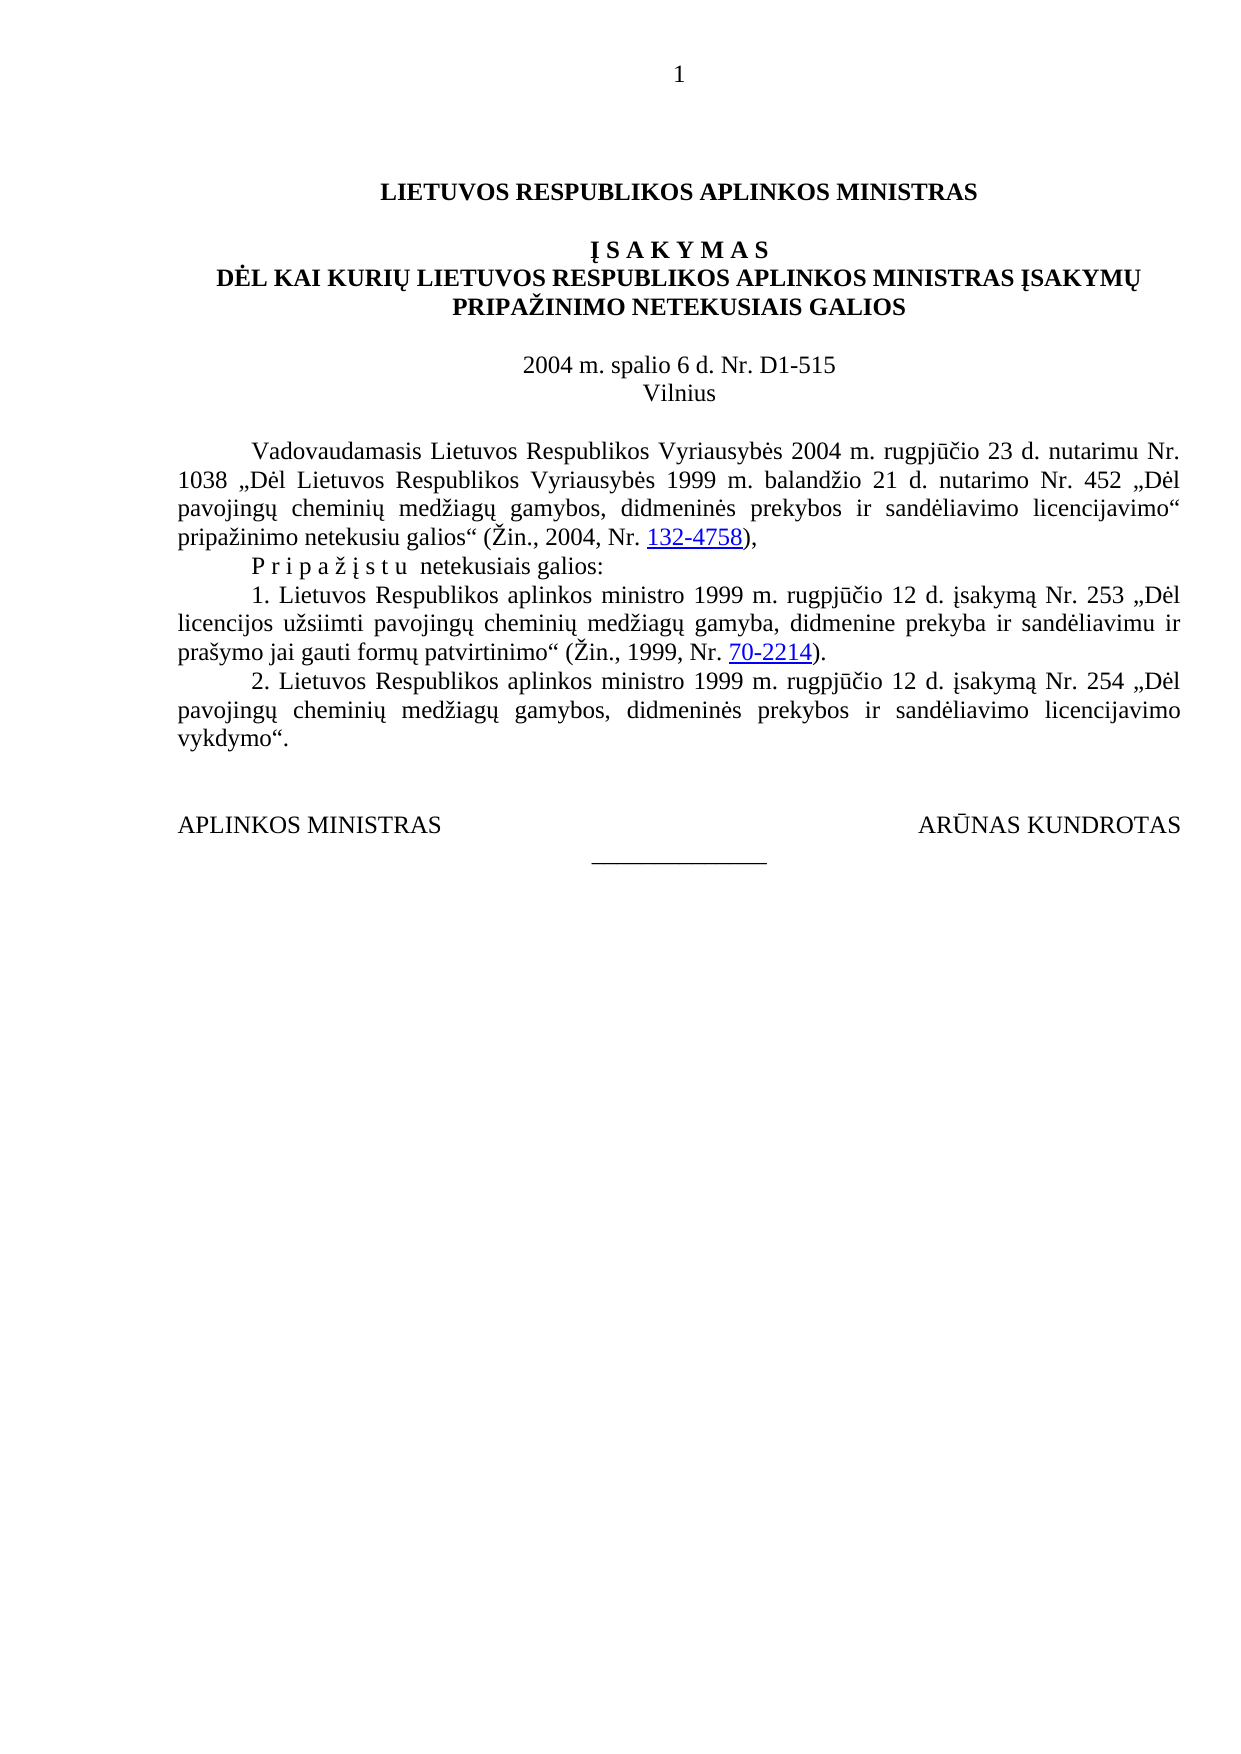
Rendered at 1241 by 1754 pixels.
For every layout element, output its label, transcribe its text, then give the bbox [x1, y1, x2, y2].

text Aplinkos Ministras Arūnas Kundrotas [177, 810, 1181, 838]
text LIETUVOS RESPUBLIKOS APLINKOS MINISTRAS [177, 177, 1181, 206]
text 1. Lietuvos Respublikos aplinkos ministro 1999 m. rugpjūčio 12 d. įsakymą Nr. 253 „Dėl licencijos užsiimti pavojingų cheminių medžiagų gamyba, didmenine prekyba ir sandėliavimu ir prašymo jai gauti formų patvirtinimo“ (Žin., 1999, Nr. 70-2214). [177, 580, 1181, 666]
text Vadovaudamasis Lietuvos Respublikos Vyriausybės 2004 m. rugpjūčio 23 d. nutarimu Nr. 1038 „Dėl Lietuvos Respublikos Vyriausybės 1999 m. balandžio 21 d. nutarimo Nr. 452 „Dėl pavojingų cheminių medžiagų gamybos, didmeninės prekybos ir sandėliavimo licencijavimo“ pripažinimo netekusiu galios“ (Žin., 2004, Nr. 132-4758), [177, 436, 1181, 551]
text DĖL KAI KURIŲ LIETUVOS RESPUBLIKOS APLINKOS MINISTRAS ĮSAKYMŲ PRIPAŽINIMO NETEKUSIAIS GALIOS [177, 263, 1181, 321]
text Pripažįstu netekusiais galios: [177, 551, 1181, 580]
text 2. Lietuvos Respublikos aplinkos ministro 1999 m. rugpjūčio 12 d. įsakymą Nr. 254 „Dėl pavojingų cheminių medžiagų gamybos, didmeninės prekybos ir sandėliavimo licencijavimo vykdymo“. [177, 666, 1181, 752]
text 2004 m. spalio 6 d. Nr. D1-515 [177, 350, 1181, 378]
text ______________ [177, 838, 1181, 867]
text Vilnius [177, 378, 1181, 407]
text Į S A K Y M A S [177, 235, 1181, 263]
